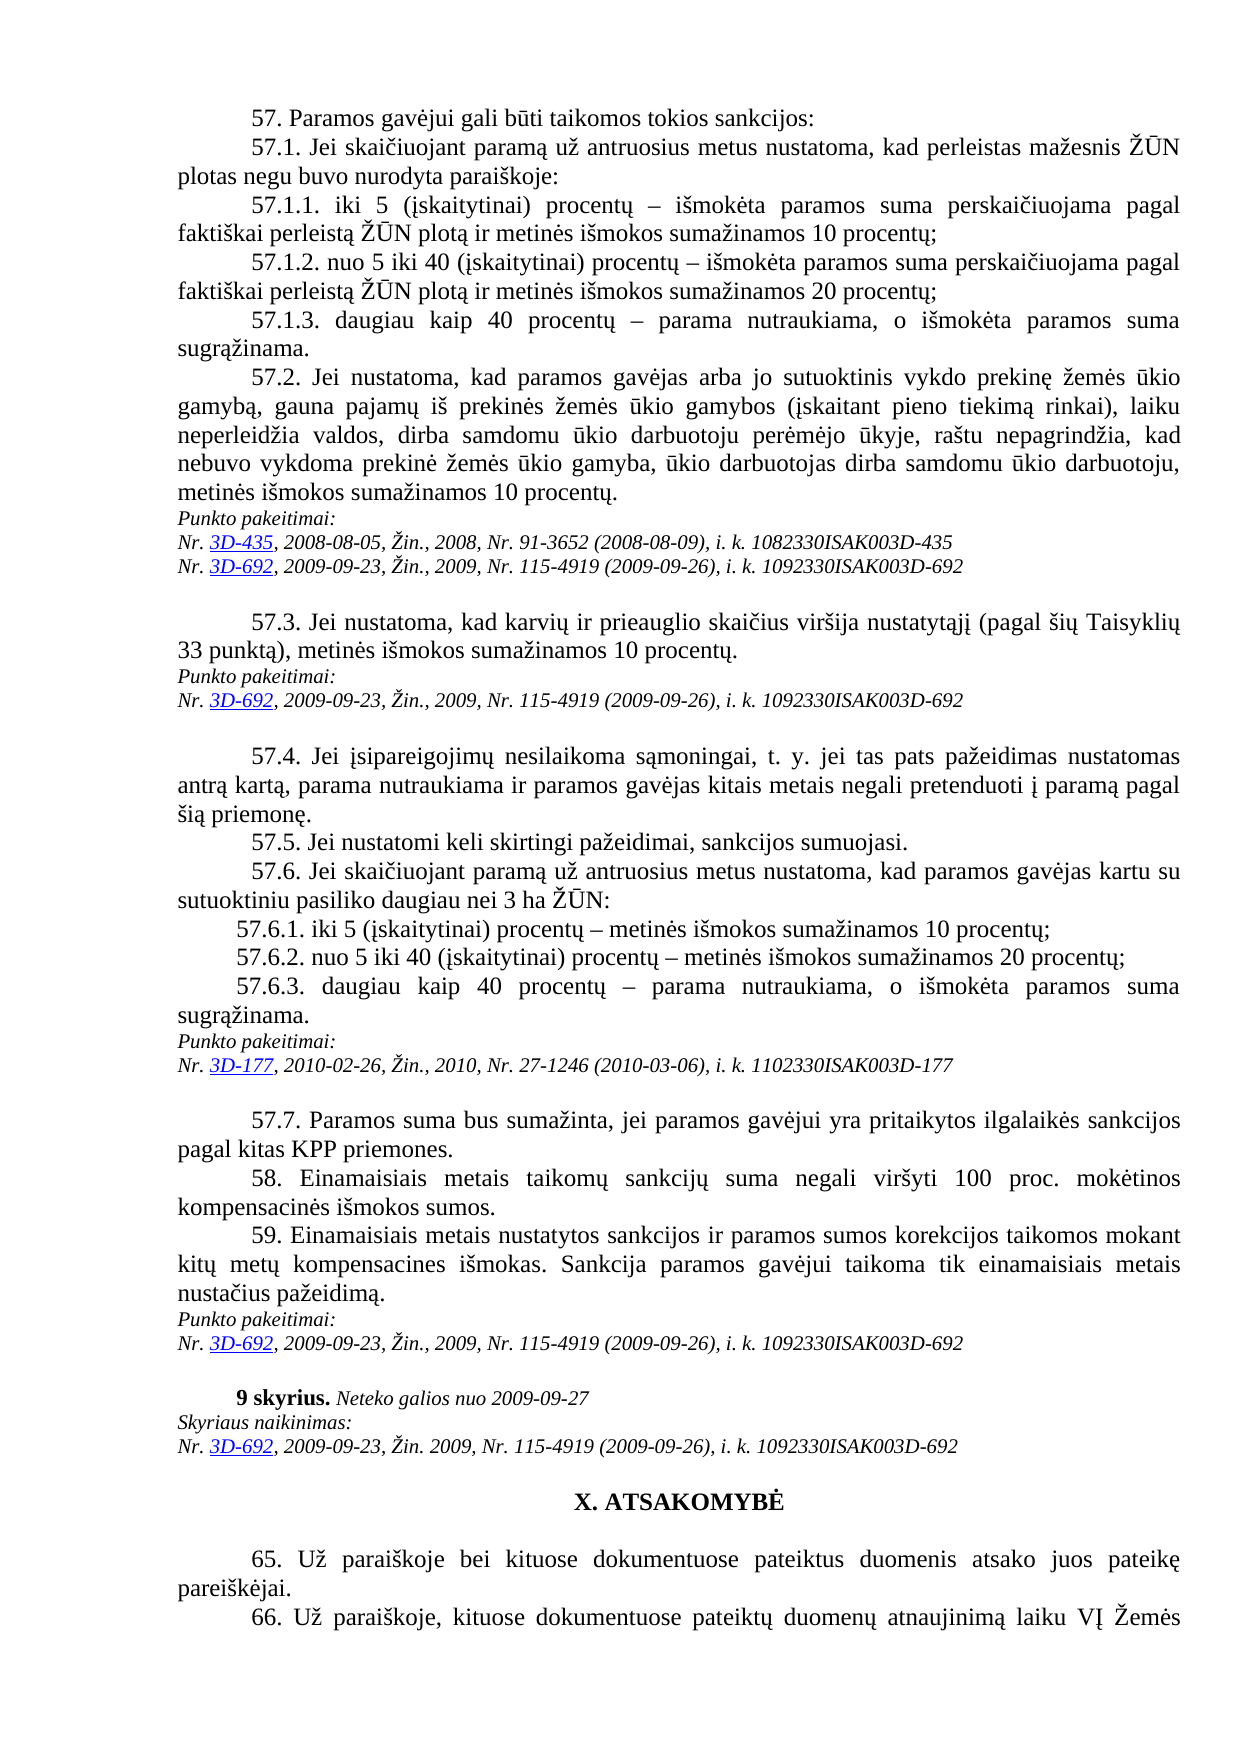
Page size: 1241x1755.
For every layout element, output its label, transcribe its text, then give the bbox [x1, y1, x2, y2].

text 57.6.3. daugiau kaip 40 procentų – parama nutraukiama, o išmokėta paramos suma sugrąžinama. [177, 971, 1181, 1029]
text 57.6.1. iki 5 (įskaitytinai) procentų – metinės išmokos sumažinamos 10 procentų; [177, 914, 1181, 942]
text 57.2. Jei nustatoma, kad paramos gavėjas arba jo sutuoktinis vykdo prekinę žemės ūkio gamybą, gauna pajamų iš prekinės žemės ūkio gamybos (įskaitant pieno tiekimą rinkai), laiku neperleidžia valdos, dirba samdomu ūkio darbuotoju perėmėjo ūkyje, raštu nepagrindžia, kad nebuvo vykdoma prekinė žemės ūkio gamyba, ūkio darbuotojas dirba samdomu ūkio darbuotoju, metinės išmokos sumažinamos 10 procentų. [177, 362, 1181, 506]
text 57.1.1. iki 5 (įskaitytinai) procentų – išmokėta paramos suma perskaičiuojama pagal faktiškai perleistą ŽŪN plotą ir metinės išmokos sumažinamos 10 procentų; [177, 190, 1181, 247]
text 9 skyrius. Neteko galios nuo 2009-09-27 [177, 1384, 1181, 1410]
text 57.6. Jei skaičiuojant paramą už antruosius metus nustatoma, kad paramos gavėjas kartu su sutuoktiniu pasiliko daugiau nei 3 ha ŽŪN: [177, 856, 1181, 914]
text Nr. 3D-692, 2009-09-23, Žin. 2009, Nr. 115-4919 (2009-09-26), i. k. 1092330ISAK003D-692 [177, 1434, 1181, 1458]
text 57.3. Jei nustatoma, kad karvių ir prieauglio skaičius viršija nustatytąjį (pagal šių Taisyklių 33 punktą), metinės išmokos sumažinamos 10 procentų. [177, 607, 1181, 664]
text Nr. 3D-177, 2010-02-26, Žin., 2010, Nr. 27-1246 (2010-03-06), i. k. 1102330ISAK003D-177 [177, 1053, 1181, 1077]
text X. ATSAKOMYBĖ [177, 1487, 1181, 1516]
text 66. Už paraiškoje, kituose dokumentuose pateiktų duomenų atnaujinimą laiku VĮ Žemės [177, 1602, 1181, 1631]
text 57.1. Jei skaičiuojant paramą už antruosius metus nustatoma, kad perleistas mažesnis ŽŪN plotas negu buvo nurodyta paraiškoje: [177, 132, 1181, 190]
text 65. Už paraiškoje bei kituose dokumentuose pateiktus duomenis atsako juos pateikę pareiškėjai. [177, 1544, 1181, 1602]
text Punkto pakeitimai: [177, 664, 1181, 688]
text Nr. 3D-692, 2009-09-23, Žin., 2009, Nr. 115-4919 (2009-09-26), i. k. 1092330ISAK003D-692 [177, 554, 1181, 578]
text 59. Einamaisiais metais nustatytos sankcijos ir paramos sumos korekcijos taikomos mokant kitų metų kompensacines išmokas. Sankcija paramos gavėjui taikoma tik einamaisiais metais nustačius pažeidimą. [177, 1221, 1181, 1307]
text 57. Paramos gavėjui gali būti taikomos tokios sankcijos: [177, 103, 1181, 132]
text Nr. 3D-435, 2008-08-05, Žin., 2008, Nr. 91-3652 (2008-08-09), i. k. 1082330ISAK003D-435 [177, 530, 1181, 554]
text Nr. 3D-692, 2009-09-23, Žin., 2009, Nr. 115-4919 (2009-09-26), i. k. 1092330ISAK003D-692 [177, 1331, 1181, 1355]
text 58. Einamaisiais metais taikomų sankcijų suma negali viršyti 100 proc. mokėtinos kompensacinės išmokos sumos. [177, 1163, 1181, 1221]
text 57.1.2. nuo 5 iki 40 (įskaitytinai) procentų – išmokėta paramos suma perskaičiuojama pagal faktiškai perleistą ŽŪN plotą ir metinės išmokos sumažinamos 20 procentų; [177, 247, 1181, 305]
text Punkto pakeitimai: [177, 506, 1181, 530]
text Nr. 3D-692, 2009-09-23, Žin., 2009, Nr. 115-4919 (2009-09-26), i. k. 1092330ISAK003D-692 [177, 688, 1181, 712]
text Punkto pakeitimai: [177, 1029, 1181, 1053]
text 57.4. Jei įsipareigojimų nesilaikoma sąmoningai, t. y. jei tas pats pažeidimas nustatomas antrą kartą, parama nutraukiama ir paramos gavėjas kitais metais negali pretenduoti į paramą pagal šią priemonę. [177, 741, 1181, 827]
text 57.6.2. nuo 5 iki 40 (įskaitytinai) procentų – metinės išmokos sumažinamos 20 procentų; [177, 942, 1181, 971]
text Punkto pakeitimai: [177, 1307, 1181, 1331]
text Skyriaus naikinimas: [177, 1410, 1181, 1434]
text 57.5. Jei nustatomi keli skirtingi pažeidimai, sankcijos sumuojasi. [177, 827, 1181, 856]
text 57.1.3. daugiau kaip 40 procentų – parama nutraukiama, o išmokėta paramos suma sugrąžinama. [177, 305, 1181, 362]
text 57.7. Paramos suma bus sumažinta, jei paramos gavėjui yra pritaikytos ilgalaikės sankcijos pagal kitas KPP priemones. [177, 1106, 1181, 1163]
